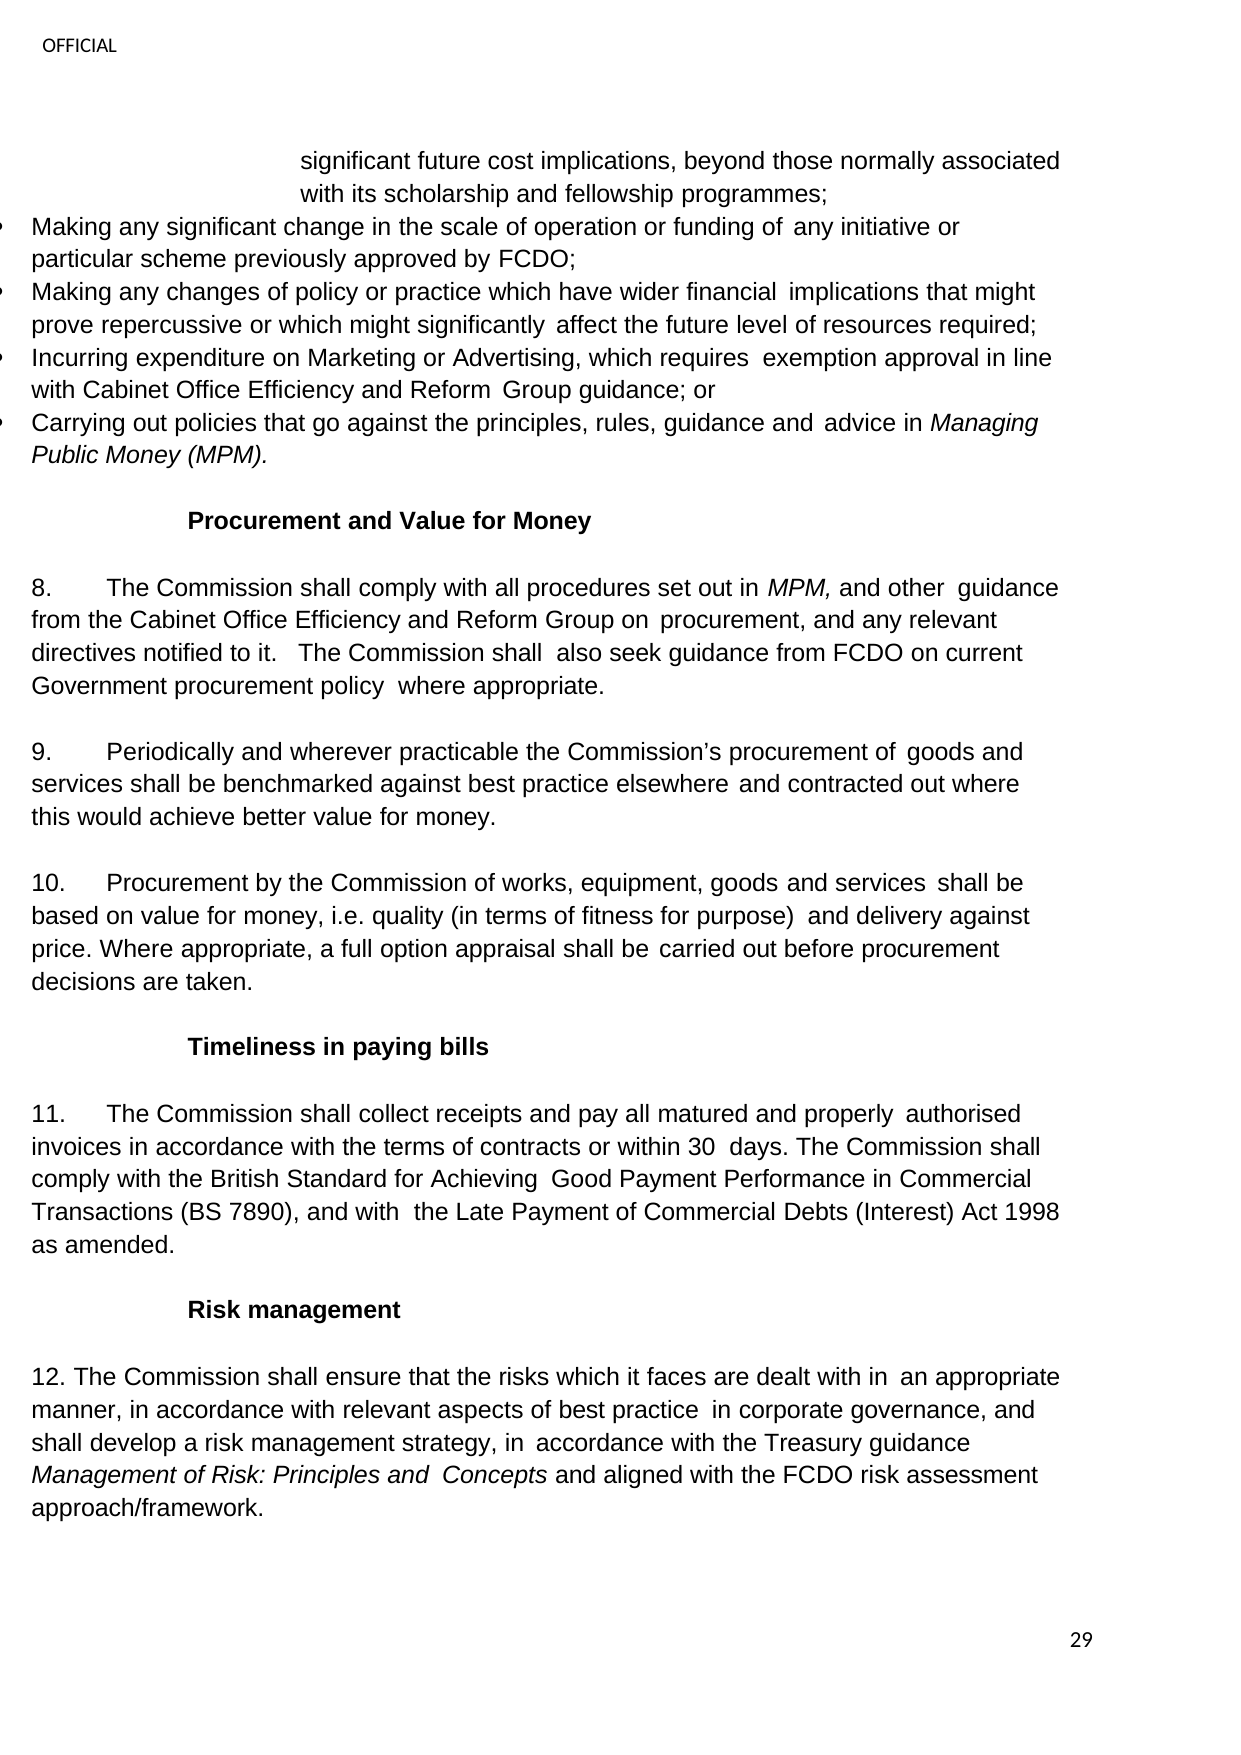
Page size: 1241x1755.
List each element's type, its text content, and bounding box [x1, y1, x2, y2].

subtitle Risk management [187, 1295, 1103, 1324]
list The Commission shall collect receipts and pay all matured and properly authorised invoices in accordance with the terms of contracts or within 30 days. The Commission shall comply with the British Standard for Achieving Good Payment Performance in Commercial Transactions (BS 7890), and with the Late Payment of Commercial Debts (Interest) Act 1998 as amended. [31, 1099, 1083, 1258]
text significant future cost implications, beyond those normally associated with its scholarship and fellowship programmes; [300, 146, 1073, 207]
list Making any changes of policy or practice which have wider financial implications that might prove repercussive or which might significantly affect the future level of resources required; [0, 277, 1069, 338]
list Carrying out policies that go against the principles, rules, guidance and advice in Managing Public Money (MPM). [0, 408, 1083, 469]
subtitle Procurement and Value for Money [187, 506, 1103, 534]
list Incurring expenditure on Marketing or Advertising, which requires exemption approval in line with Cabinet Office Efficiency and Reform Group guidance; or [0, 342, 1059, 404]
list Periodically and wherever practicable the Commission’s procurement of goods and services shall be benchmarked against best practice elsewhere and contracted out where this would achieve better value for money. [31, 737, 1049, 831]
subtitle Timeliness in paying bills [187, 1032, 1103, 1061]
list Making any significant change in the scale of operation or funding of any initiative or particular scheme previously approved by FCDO; [0, 211, 1053, 273]
list The Commission shall ensure that the risks which it faces are dealt with in an appropriate manner, in accordance with relevant aspects of best practice in corporate governance, and shall develop a risk management strategy, in accordance with the Treasury guidance Management of Risk: Principles and Concepts and aligned with the FCDO risk assessment approach/framework. [31, 1362, 1083, 1522]
list Procurement by the Commission of works, equipment, goods and services shall be based on value for money, i.e. quality (in terms of fitness for purpose) and delivery against price. Where appropriate, a full option appraisal shall be carried out before procurement decisions are taken. [31, 868, 1085, 995]
list The Commission shall comply with all procedures set out in MPM, and other guidance from the Cabinet Office Efficiency and Reform Group on procurement, and any relevant directives notified to it. The Commission shall also seek guidance from FCDO on current Government procurement policy where appropriate. [31, 573, 1083, 699]
